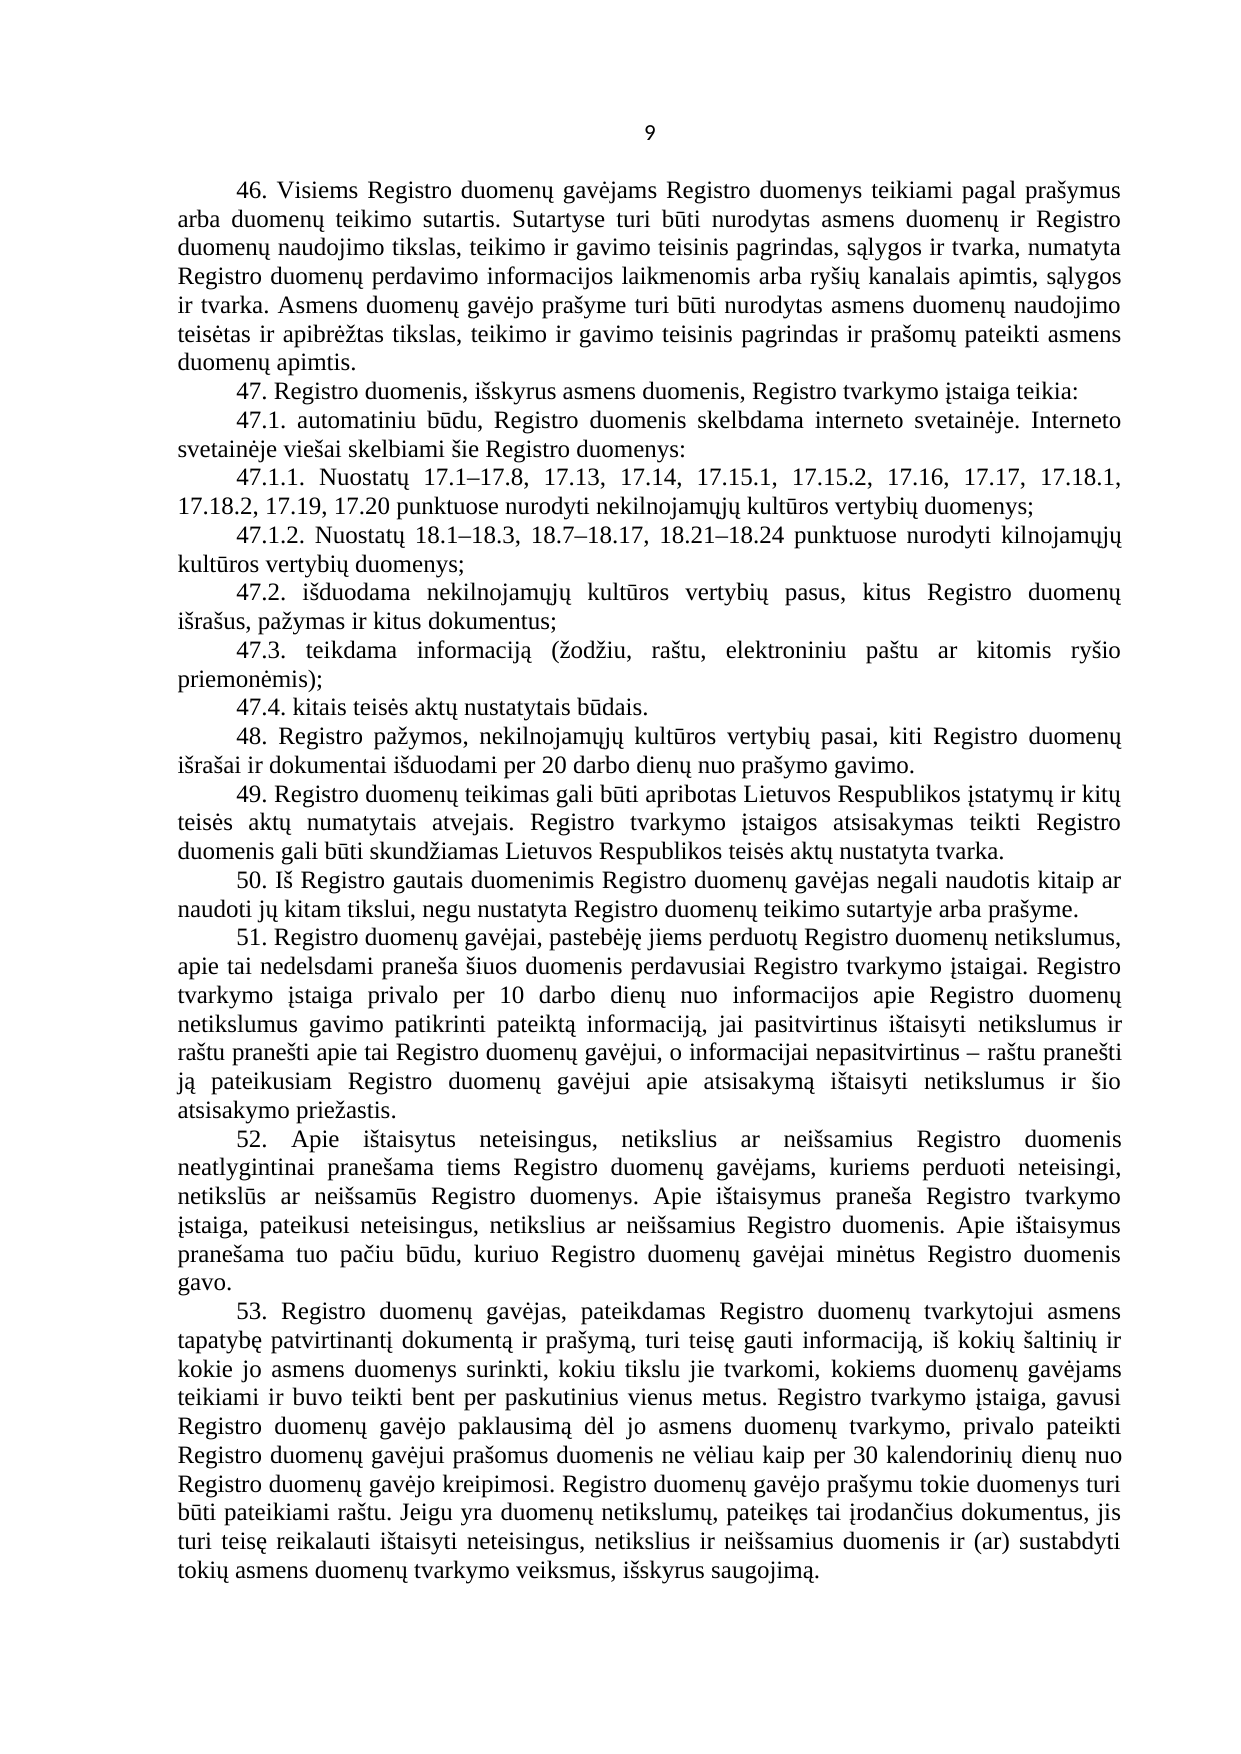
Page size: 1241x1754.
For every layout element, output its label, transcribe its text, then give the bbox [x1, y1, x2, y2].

text 47. Registro duomenis, išskyrus asmens duomenis, Registro tvarkymo įstaiga teikia: [177, 376, 1122, 405]
text 47.2. išduodama nekilnojamųjų kultūros vertybių pasus, kitus Registro duomenų išrašus, pažymas ir kitus dokumentus; [177, 577, 1122, 635]
text 47.1. automatiniu būdu, Registro duomenis skelbdama interneto svetainėje. Interneto svetainėje viešai skelbiami šie Registro duomenys: [177, 405, 1122, 462]
text 47.4. kitais teisės aktų nustatytais būdais. [177, 692, 1122, 721]
text 49. Registro duomenų teikimas gali būti apribotas Lietuvos Respublikos įstatymų ir kitų teisės aktų numatytais atvejais. Registro tvarkymo įstaigos atsisakymas teikti Registro duomenis gali būti skundžiamas Lietuvos Respublikos teisės aktų nustatyta tvarka. [177, 779, 1122, 865]
text 47.1.2. Nuostatų 18.1–18.3, 18.7–18.17, 18.21–18.24 punktuose nurodyti kilnojamųjų kultūros vertybių duomenys; [177, 520, 1122, 577]
text 50. Iš Registro gautais duomenimis Registro duomenų gavėjas negali naudotis kitaip ar naudoti jų kitam tikslui, negu nustatyta Registro duomenų teikimo sutartyje arba prašyme. [177, 865, 1122, 922]
text 51. Registro duomenų gavėjai, pastebėję jiems perduotų Registro duomenų netikslumus, apie tai nedelsdami praneša šiuos duomenis perdavusiai Registro tvarkymo įstaigai. Registro tvarkymo įstaiga privalo per 10 darbo dienų nuo informacijos apie Registro duomenų netikslumus gavimo patikrinti pateiktą informaciją, jai pasitvirtinus ištaisyti netikslumus ir raštu pranešti apie tai Registro duomenų gavėjui, o informacijai nepasitvirtinus – raštu pranešti ją pateikusiam Registro duomenų gavėjui apie atsisakymą ištaisyti netikslumus ir šio atsisakymo priežastis. [177, 922, 1122, 1124]
text 47.3. teikdama informaciją (žodžiu, raštu, elektroniniu paštu ar kitomis ryšio priemonėmis); [177, 635, 1122, 692]
text 46. Visiems Registro duomenų gavėjams Registro duomenys teikiami pagal prašymus arba duomenų teikimo sutartis. Sutartyse turi būti nurodytas asmens duomenų ir Registro duomenų naudojimo tikslas, teikimo ir gavimo teisinis pagrindas, sąlygos ir tvarka, numatyta Registro duomenų perdavimo informacijos laikmenomis arba ryšių kanalais apimtis, sąlygos ir tvarka. Asmens duomenų gavėjo prašyme turi būti nurodytas asmens duomenų naudojimo teisėtas ir apibrėžtas tikslas, teikimo ir gavimo teisinis pagrindas ir prašomų pateikti asmens duomenų apimtis. [177, 175, 1122, 376]
text 48. Registro pažymos, nekilnojamųjų kultūros vertybių pasai, kiti Registro duomenų išrašai ir dokumentai išduodami per 20 darbo dienų nuo prašymo gavimo. [177, 721, 1122, 779]
text 53. Registro duomenų gavėjas, pateikdamas Registro duomenų tvarkytojui asmens tapatybę patvirtinantį dokumentą ir prašymą, turi teisę gauti informaciją, iš kokių šaltinių ir kokie jo asmens duomenys surinkti, kokiu tikslu jie tvarkomi, kokiems duomenų gavėjams teikiami ir buvo teikti bent per paskutinius vienus metus. Registro tvarkymo įstaiga, gavusi Registro duomenų gavėjo paklausimą dėl jo asmens duomenų tvarkymo, privalo pateikti Registro duomenų gavėjui prašomus duomenis ne vėliau kaip per 30 kalendorinių dienų nuo Registro duomenų gavėjo kreipimosi. Registro duomenų gavėjo prašymu tokie duomenys turi būti pateikiami raštu. Jeigu yra duomenų netikslumų, pateikęs tai įrodančius dokumentus, jis turi teisę reikalauti ištaisyti neteisingus, netikslius ir neišsamius duomenis ir (ar) sustabdyti tokių asmens duomenų tvarkymo veiksmus, išskyrus saugojimą. [177, 1296, 1122, 1584]
text 47.1.1. Nuostatų 17.1–17.8, 17.13, 17.14, 17.15.1, 17.15.2, 17.16, 17.17, 17.18.1, 17.18.2, 17.19, 17.20 punktuose nurodyti nekilnojamųjų kultūros vertybių duomenys; [177, 462, 1122, 520]
text 52. Apie ištaisytus neteisingus, netikslius ar neišsamius Registro duomenis neatlygintinai pranešama tiems Registro duomenų gavėjams, kuriems perduoti neteisingi, netikslūs ar neišsamūs Registro duomenys. Apie ištaisymus praneša Registro tvarkymo įstaiga, pateikusi neteisingus, netikslius ar neišsamius Registro duomenis. Apie ištaisymus pranešama tuo pačiu būdu, kuriuo Registro duomenų gavėjai minėtus Registro duomenis gavo. [177, 1124, 1122, 1296]
